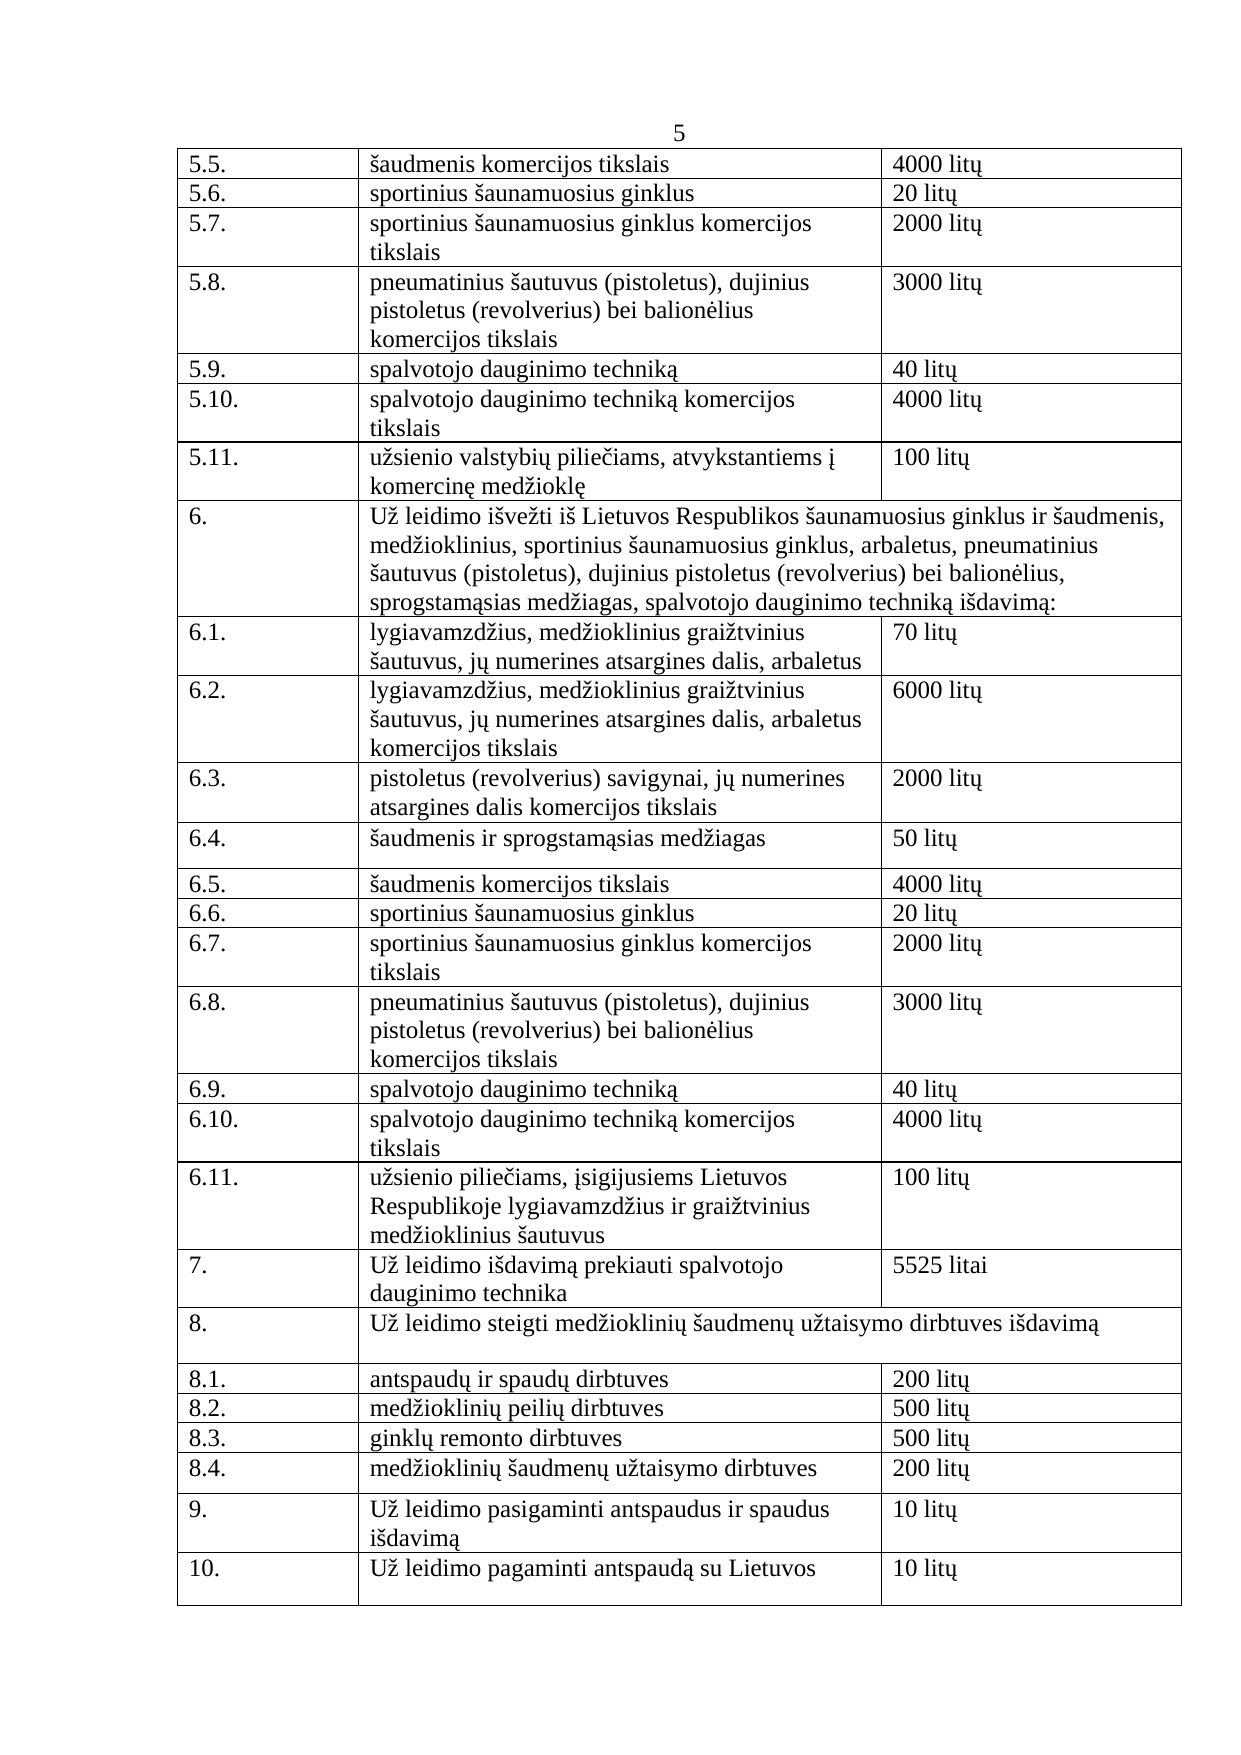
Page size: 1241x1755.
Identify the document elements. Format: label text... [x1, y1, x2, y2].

table_cell ginklų remonto dirbtuves [359, 1423, 881, 1452]
table_cell 6.4. [178, 823, 358, 868]
table_cell Už leidimo išdavimą prekiauti spalvotojo dauginimo technika [359, 1250, 881, 1307]
table_cell 6000 litų [882, 676, 1181, 762]
table_cell medžioklinių peilių dirbtuves [359, 1394, 881, 1422]
table_cell 6.3. [178, 763, 358, 822]
table_cell spalvotojo dauginimo techniką [359, 354, 881, 383]
table_cell 10. [178, 1553, 358, 1605]
table_cell 4000 litų [882, 149, 1181, 177]
table_cell spalvotojo dauginimo techniką komercijos tikslais [359, 1104, 881, 1161]
table_cell medžioklinių šaudmenų užtaisymo dirbtuves [359, 1453, 881, 1493]
table_cell 2000 litų [882, 928, 1181, 986]
table_cell 6.10. [178, 1104, 358, 1161]
table_cell spalvotojo dauginimo techniką komercijos tikslais [359, 384, 881, 441]
table_cell 500 litų [882, 1423, 1181, 1452]
table_cell sportinius šaunamuosius ginklus komercijos tikslais [359, 928, 881, 986]
table_cell šaudmenis komercijos tikslais [359, 869, 881, 897]
table_cell 8. [178, 1308, 358, 1363]
table_cell 2000 litų [882, 208, 1181, 266]
table_cell sportinius šaunamuosius ginklus komercijos tikslais [359, 208, 881, 266]
table_cell 5.5. [178, 149, 358, 177]
table_cell 4000 litų [882, 1104, 1181, 1161]
table_cell 70 litų [882, 617, 1181, 674]
table_cell 9. [178, 1494, 358, 1552]
table_cell lygiavamzdžius, medžioklinius graižtvinius šautuvus, jų numerines atsargines dalis, arbaletus komercijos tikslais [359, 676, 881, 762]
table_cell 8.3. [178, 1423, 358, 1452]
table_cell 100 litų [882, 1163, 1181, 1249]
table_cell 10 litų [882, 1553, 1181, 1605]
table_cell 20 litų [882, 899, 1181, 927]
table_cell Už leidimo išvežti iš Lietuvos Respublikos šaunamuosius ginklus ir šaudmenis, medžioklinius, sportinius šaunamuosius ginklus, arbaletus, pneumatinius šautuvus (pistoletus), dujinius pistoletus (revolverius) bei balionėlius, sprogstamąsias medžiagas, spalvotojo dauginimo techniką išdavimą: [359, 501, 1181, 616]
table_cell antspaudų ir spaudų dirbtuves [359, 1364, 881, 1392]
table_cell 6.5. [178, 869, 358, 897]
table_cell 6.6. [178, 899, 358, 927]
table_cell sportinius šaunamuosius ginklus [359, 899, 881, 927]
table_cell Už leidimo pagaminti antspaudą su Lietuvos [359, 1553, 881, 1605]
table_cell 6.7. [178, 928, 358, 986]
table_cell spalvotojo dauginimo techniką [359, 1074, 881, 1103]
table_cell 40 litų [882, 1074, 1181, 1103]
table_cell 4000 litų [882, 869, 1181, 897]
table_cell pneumatinius šautuvus (pistoletus), dujinius pistoletus (revolverius) bei balionėlius komercijos tikslais [359, 987, 881, 1073]
table_cell šaudmenis komercijos tikslais [359, 149, 881, 177]
table_cell 20 litų [882, 179, 1181, 207]
table_cell 5.8. [178, 267, 358, 353]
table_cell 8.1. [178, 1364, 358, 1392]
table_cell 3000 litų [882, 987, 1181, 1073]
table_cell 3000 litų [882, 267, 1181, 353]
table_cell 5.6. [178, 179, 358, 207]
table_cell 6.8. [178, 987, 358, 1073]
table_cell 10 litų [882, 1494, 1181, 1552]
table_cell sportinius šaunamuosius ginklus [359, 179, 881, 207]
table_cell 5.9. [178, 354, 358, 383]
table_cell 6. [178, 501, 358, 616]
table_cell 6.11. [178, 1163, 358, 1249]
table_cell 5.7. [178, 208, 358, 266]
table_cell 50 litų [882, 823, 1181, 868]
table_cell 40 litų [882, 354, 1181, 383]
table_cell 5.11. [178, 443, 358, 500]
table_cell 500 litų [882, 1394, 1181, 1422]
table_cell užsienio valstybių piliečiams, atvykstantiems į komercinę medžioklę [359, 443, 881, 500]
table_cell lygiavamzdžius, medžioklinius graižtvinius šautuvus, jų numerines atsargines dalis, arbaletus [359, 617, 881, 674]
table_cell 5525 litai [882, 1250, 1181, 1307]
table_cell 200 litų [882, 1364, 1181, 1392]
table_cell 6.9. [178, 1074, 358, 1103]
table_cell 8.4. [178, 1453, 358, 1493]
table_cell 6.1. [178, 617, 358, 674]
table_cell Už leidimo pasigaminti antspaudus ir spaudus išdavimą [359, 1494, 881, 1552]
table_cell 200 litų [882, 1453, 1181, 1493]
table_cell 2000 litų [882, 763, 1181, 822]
table_cell 5.10. [178, 384, 358, 441]
table_cell Už leidimo steigti medžioklinių šaudmenų užtaisymo dirbtuves išdavimą [359, 1308, 1181, 1363]
table_cell 100 litų [882, 443, 1181, 500]
table_cell pistoletus (revolverius) savigynai, jų numerines atsargines dalis komercijos tikslais [359, 763, 881, 822]
table_cell 6.2. [178, 676, 358, 762]
table_cell šaudmenis ir sprogstamąsias medžiagas [359, 823, 881, 868]
table_cell 7. [178, 1250, 358, 1307]
table_cell 8.2. [178, 1394, 358, 1422]
table_cell pneumatinius šautuvus (pistoletus), dujinius pistoletus (revolverius) bei balionėlius komercijos tikslais [359, 267, 881, 353]
table_cell užsienio piliečiams, įsigijusiems Lietuvos Respublikoje lygiavamzdžius ir graižtvinius medžioklinius šautuvus [359, 1163, 881, 1249]
table_cell 4000 litų [882, 384, 1181, 441]
